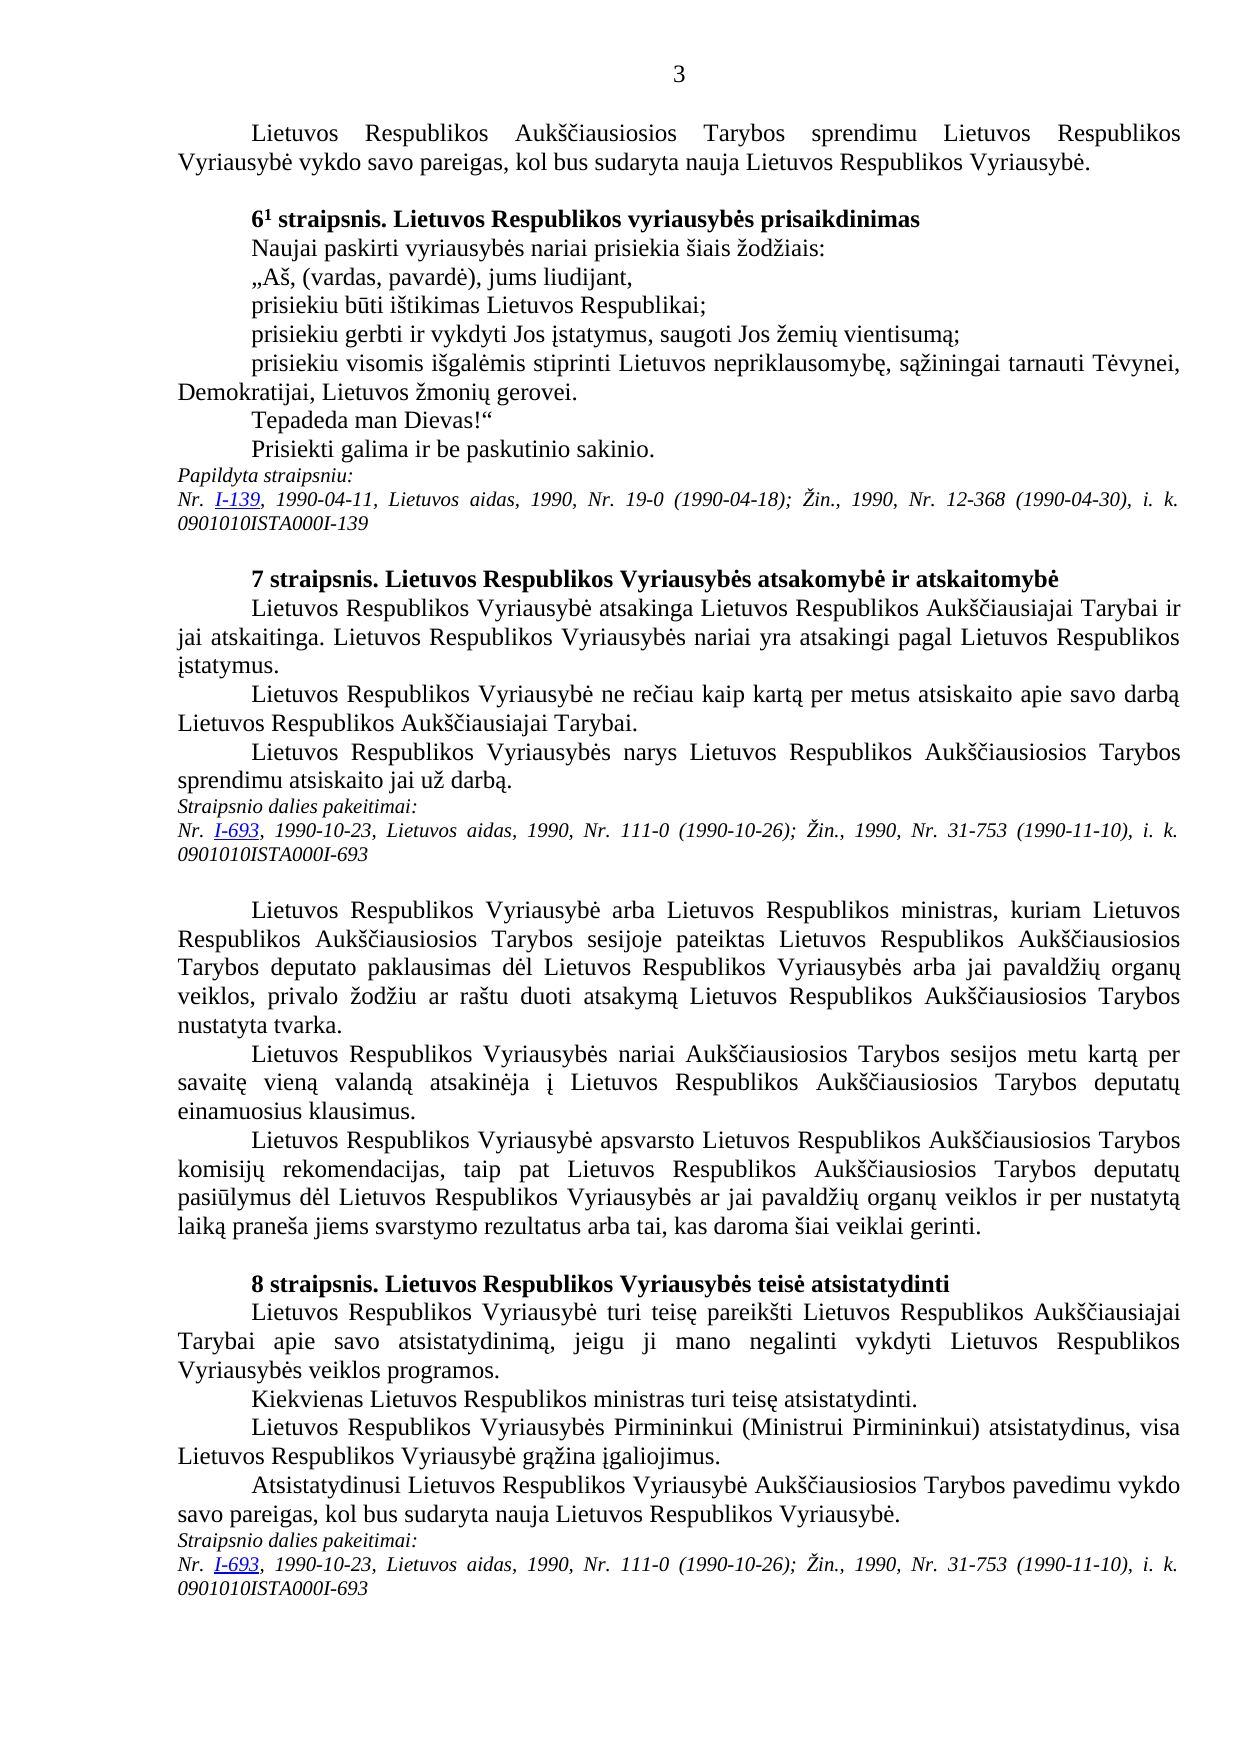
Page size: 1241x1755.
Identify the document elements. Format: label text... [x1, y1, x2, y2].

text Nr. I-693, 1990-10-23, Lietuvos aidas, 1990, Nr. 111-0 (1990-10-26); Žin., 1990, Nr. 31-753 (1990-11-10), i. k. 0901010ISTA000I-693 [177, 818, 1181, 866]
text Lietuvos Respublikos Vyriausybė turi teisę pareikšti Lietuvos Respublikos Aukščiausiajai Tarybai apie savo atsistatydinimą, jeigu ji mano negalinti vykdyti Lietuvos Respublikos Vyriausybės veiklos programos. [177, 1297, 1181, 1384]
text Lietuvos Respublikos Vyriausybės narys Lietuvos Respublikos Aukščiausiosios Tarybos sprendimu atsiskaito jai už darbą. [177, 737, 1181, 794]
text Straipsnio dalies pakeitimai: [177, 1527, 1181, 1552]
text 8 straipsnis. Lietuvos Respublikos Vyriausybės teisė atsistatydinti [177, 1269, 1181, 1297]
text prisiekiu visomis išgalėmis stiprinti Lietuvos nepriklausomybę, sąžiningai tarnauti Tėvynei, Demokratijai, Lietuvos žmonių gerovei. [177, 348, 1181, 406]
text Nr. I-693, 1990-10-23, Lietuvos aidas, 1990, Nr. 111-0 (1990-10-26); Žin., 1990, Nr. 31-753 (1990-11-10), i. k. 0901010ISTA000I-693 [177, 1552, 1181, 1600]
text Prisiekti galima ir be paskutinio sakinio. [177, 434, 1181, 463]
text Nr. I-139, 1990-04-11, Lietuvos aidas, 1990, Nr. 19-0 (1990-04-18); Žin., 1990, Nr. 12-368 (1990-04-30), i. k. 0901010ISTA000I-139 [177, 487, 1181, 535]
text Atsistatydinusi Lietuvos Respublikos Vyriausybė Aukščiausiosios Tarybos pavedimu vykdo savo pareigas, kol bus sudaryta nauja Lietuvos Respublikos Vyriausybė. [177, 1470, 1181, 1527]
text prisiekiu būti ištikimas Lietuvos Respublikai; [177, 291, 1181, 319]
text Lietuvos Respublikos Vyriausybė arba Lietuvos Respublikos ministras, kuriam Lietuvos Respublikos Aukščiausiosios Tarybos sesijoje pateiktas Lietuvos Respublikos Aukščiausiosios Tarybos deputato paklausimas dėl Lietuvos Respublikos Vyriausybės arba jai pavaldžių organų veiklos, privalo žodžiu ar raštu duoti atsakymą Lietuvos Respublikos Aukščiausiosios Tarybos nustatyta tvarka. [177, 895, 1181, 1039]
text Naujai paskirti vyriausybės nariai prisiekia šiais žodžiais: [177, 233, 1181, 262]
text Kiekvienas Lietuvos Respublikos ministras turi teisę atsistatydinti. [177, 1384, 1181, 1412]
text Lietuvos Respublikos Vyriausybė apsvarsto Lietuvos Respublikos Aukščiausiosios Tarybos komisijų rekomendacijas, taip pat Lietuvos Respublikos Aukščiausiosios Tarybos deputatų pasiūlymus dėl Lietuvos Respublikos Vyriausybės ar jai pavaldžių organų veiklos ir per nustatytą laiką praneša jiems svarstymo rezultatus arba tai, kas daroma šiai veiklai gerinti. [177, 1125, 1181, 1240]
text Tepadeda man Dievas!“ [177, 406, 1181, 434]
text Lietuvos Respublikos Vyriausybė ne rečiau kaip kartą per metus atsiskaito apie savo darbą Lietuvos Respublikos Aukščiausiajai Tarybai. [177, 679, 1181, 737]
text prisiekiu gerbti ir vykdyti Jos įstatymus, saugoti Jos žemių vientisumą; [177, 319, 1181, 348]
text 7 straipsnis. Lietuvos Respublikos Vyriausybės atsakomybė ir atskaitomybė [177, 564, 1181, 593]
text Papildyta straipsniu: [177, 463, 1181, 487]
text Lietuvos Respublikos Vyriausybės nariai Aukščiausiosios Tarybos sesijos metu kartą per savaitę vieną valandą atsakinėja į Lietuvos Respublikos Aukščiausiosios Tarybos deputatų einamuosius klausimus. [177, 1039, 1181, 1125]
text Lietuvos Respublikos Vyriausybės Pirmininkui (Ministrui Pirmininkui) atsistatydinus, visa Lietuvos Respublikos Vyriausybė grąžina įgaliojimus. [177, 1412, 1181, 1470]
text Lietuvos Respublikos Aukščiausiosios Tarybos sprendimu Lietuvos Respublikos Vyriausybė vykdo savo pareigas, kol bus sudaryta nauja Lietuvos Respublikos Vyriausybė. [177, 118, 1181, 176]
text Straipsnio dalies pakeitimai: [177, 794, 1181, 818]
text 61 straipsnis. Lietuvos Respublikos vyriausybės prisaikdinimas [177, 204, 1181, 233]
text Lietuvos Respublikos Vyriausybė atsakinga Lietuvos Respublikos Aukščiausiajai Tarybai ir jai atskaitinga. Lietuvos Respublikos Vyriausybės nariai yra atsakingi pagal Lietuvos Respublikos įstatymus. [177, 593, 1181, 679]
text „Aš, (vardas, pavardė), jums liudijant, [177, 262, 1181, 291]
